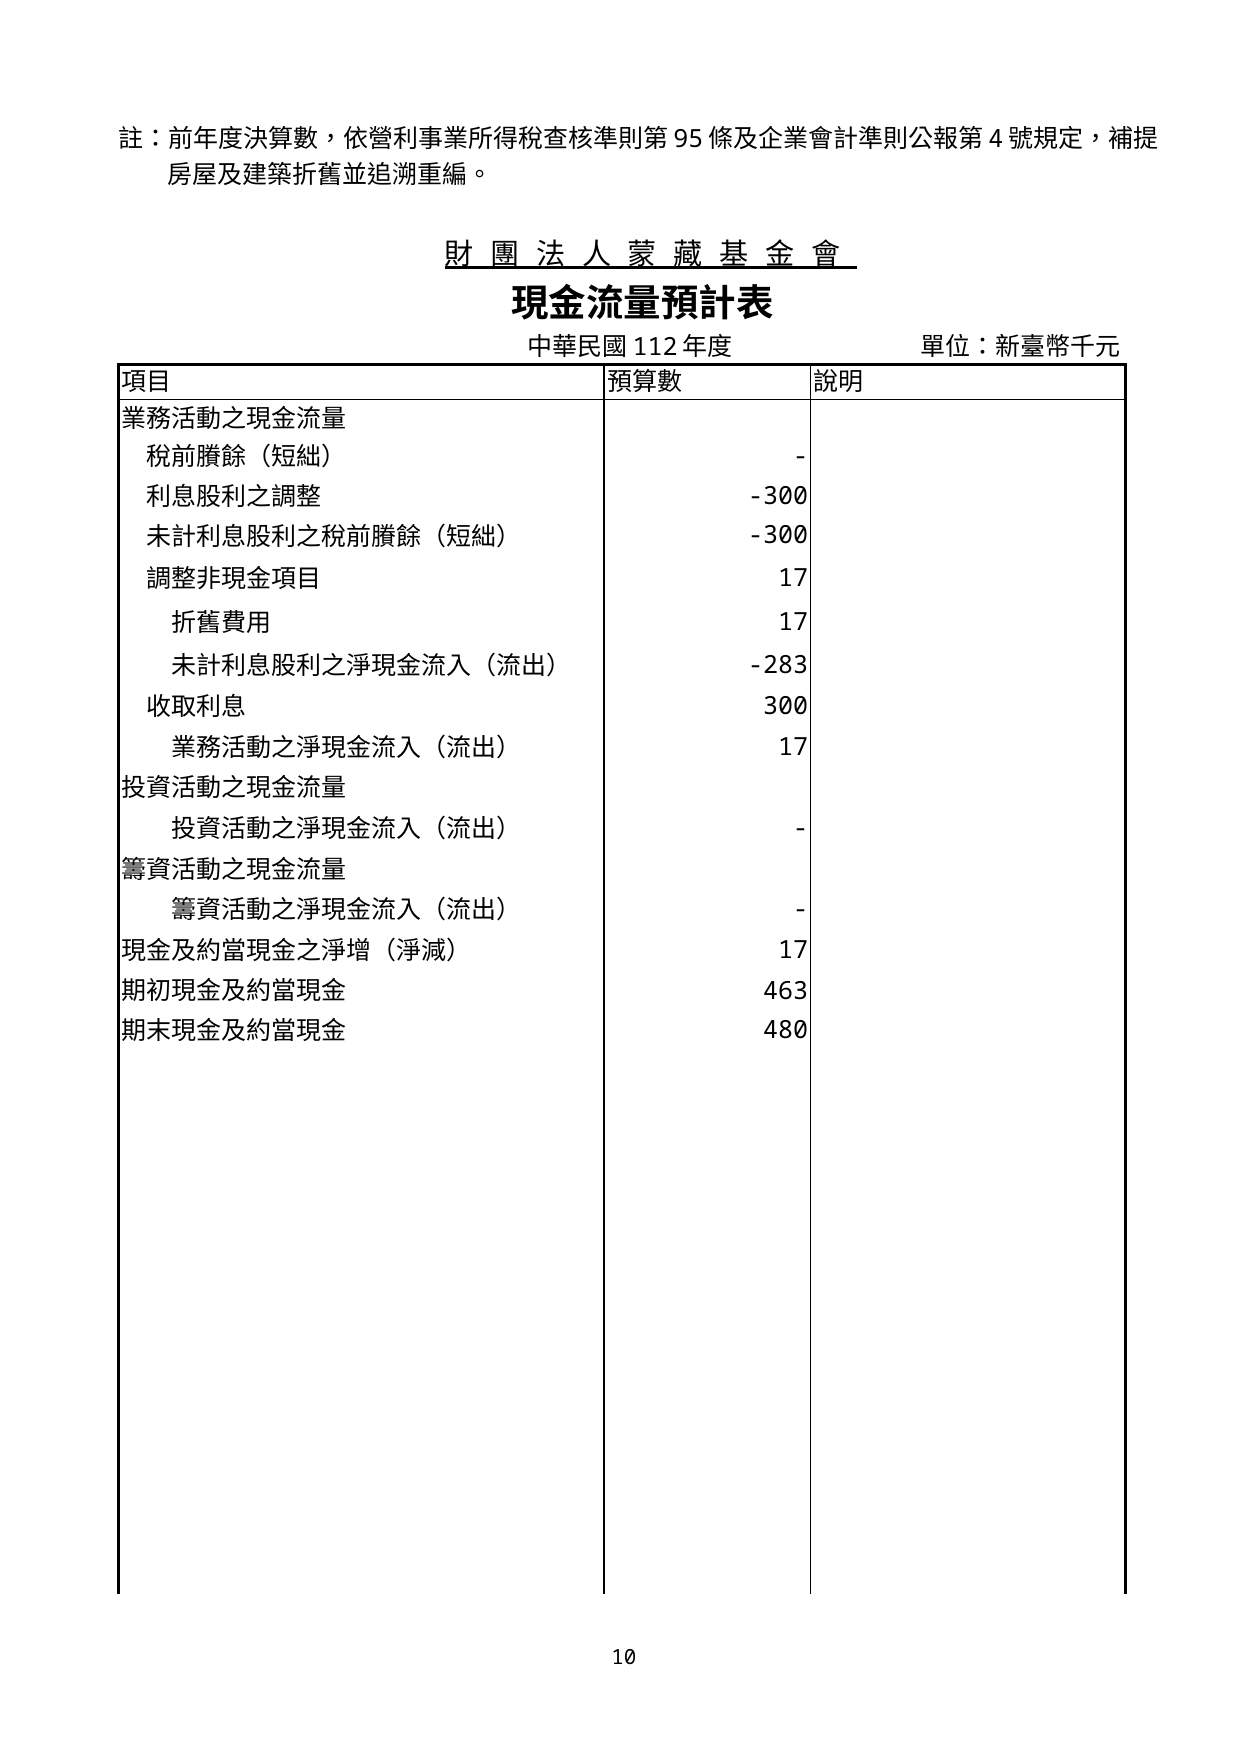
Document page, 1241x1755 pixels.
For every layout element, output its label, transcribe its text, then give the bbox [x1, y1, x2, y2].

table_cell 463 [605, 971, 810, 1011]
table_cell [120, 1322, 603, 1367]
text 現金流量預計表 [118, 273, 1167, 327]
table_cell -300 [605, 516, 810, 556]
table_cell [811, 645, 1124, 686]
table_cell 期初現金及約當現金 [120, 971, 603, 1011]
table_cell 投資活動之淨現金流入（流出） [120, 808, 603, 848]
table_cell [811, 767, 1124, 808]
table_cell 投資活動之現金流量 [120, 767, 603, 808]
table_cell [811, 930, 1124, 971]
table_cell [605, 1277, 810, 1322]
table_cell 17 [605, 726, 810, 767]
text 財團法人蒙藏基金會 [118, 230, 1167, 273]
table_cell [811, 1186, 1124, 1232]
text 註：前年度決算數，依營利事業所得稅查核準則第95條及企業會計準則公報第4號規定，補提房屋及建築折舊並追溯重編。 [118, 118, 1167, 191]
table_cell [120, 1232, 603, 1277]
table_header 說明 [811, 366, 1124, 399]
table_header 預算數 [605, 366, 810, 399]
table_cell [120, 1368, 603, 1413]
table_cell [811, 686, 1124, 726]
table_cell [605, 1050, 810, 1096]
table_cell [605, 1413, 810, 1458]
table_cell [811, 889, 1124, 930]
table_cell 未計利息股利之稅前賸餘（短絀） [120, 516, 603, 556]
table_cell - [605, 436, 810, 477]
table_cell [120, 1186, 603, 1232]
table_cell [811, 477, 1124, 516]
table_cell [120, 1277, 603, 1322]
table_cell 利息股利之調整 [120, 477, 603, 516]
table_cell [605, 1232, 810, 1277]
table_cell [605, 1458, 810, 1503]
table_cell [811, 1277, 1124, 1322]
table_cell [605, 767, 810, 808]
table_cell 折舊費用 [120, 600, 603, 644]
table_cell [120, 1050, 603, 1096]
text 中華民國112年度 單位：新臺幣千元 [520, 327, 1167, 363]
table_cell 17 [605, 600, 810, 644]
table_cell 籌資活動之淨現金流入（流出） [120, 889, 603, 930]
table_cell [811, 436, 1124, 477]
table_header 項目 [120, 366, 603, 399]
table_cell [120, 1141, 603, 1186]
table_cell [120, 1504, 603, 1549]
table_cell [811, 1368, 1124, 1413]
table_cell [811, 1141, 1124, 1186]
table_cell [811, 600, 1124, 644]
table_cell [120, 1096, 603, 1141]
table_cell - [605, 808, 810, 848]
table_cell [811, 1504, 1124, 1549]
table_cell [605, 1504, 810, 1549]
table_cell [605, 849, 810, 889]
table_cell [811, 1458, 1124, 1503]
table_cell 期末現金及約當現金 [120, 1011, 603, 1050]
table_cell [811, 1050, 1124, 1096]
table_cell [811, 808, 1124, 848]
table_cell [811, 400, 1124, 436]
table_cell [811, 971, 1124, 1011]
table_cell 300 [605, 686, 810, 726]
table_cell 未計利息股利之淨現金流入（流出） [120, 645, 603, 686]
table_cell [811, 1096, 1124, 1141]
table_cell 現金及約當現金之淨增（淨減） [120, 930, 603, 971]
table_cell 業務活動之淨現金流入（流出） [120, 726, 603, 767]
table_cell 稅前賸餘（短絀） [120, 436, 603, 477]
table_cell [811, 556, 1124, 600]
table_cell -283 [605, 645, 810, 686]
table_cell [120, 1458, 603, 1503]
table_cell [605, 400, 810, 436]
table_cell [120, 1413, 603, 1458]
table_cell [811, 1413, 1124, 1458]
table_cell [605, 1096, 810, 1141]
table_cell 業務活動之現金流量 [120, 400, 603, 436]
table_cell [811, 516, 1124, 556]
table_cell [811, 1232, 1124, 1277]
table_cell 17 [605, 556, 810, 600]
table_cell 480 [605, 1011, 810, 1050]
table_cell 調整非現金項目 [120, 556, 603, 600]
table_cell [811, 1011, 1124, 1050]
table_cell [811, 1549, 1124, 1594]
table_cell [605, 1186, 810, 1232]
table_cell [811, 726, 1124, 767]
table_cell -300 [605, 477, 810, 516]
table_cell [605, 1368, 810, 1413]
table_cell 17 [605, 930, 810, 971]
table_cell [811, 849, 1124, 889]
table_cell [605, 1322, 810, 1367]
table_cell 籌資活動之現金流量 [120, 849, 603, 889]
table_cell [120, 1549, 603, 1594]
table_cell 收取利息 [120, 686, 603, 726]
table_cell [605, 1549, 810, 1594]
table_cell - [605, 889, 810, 930]
table_cell [811, 1322, 1124, 1367]
table_cell [605, 1141, 810, 1186]
